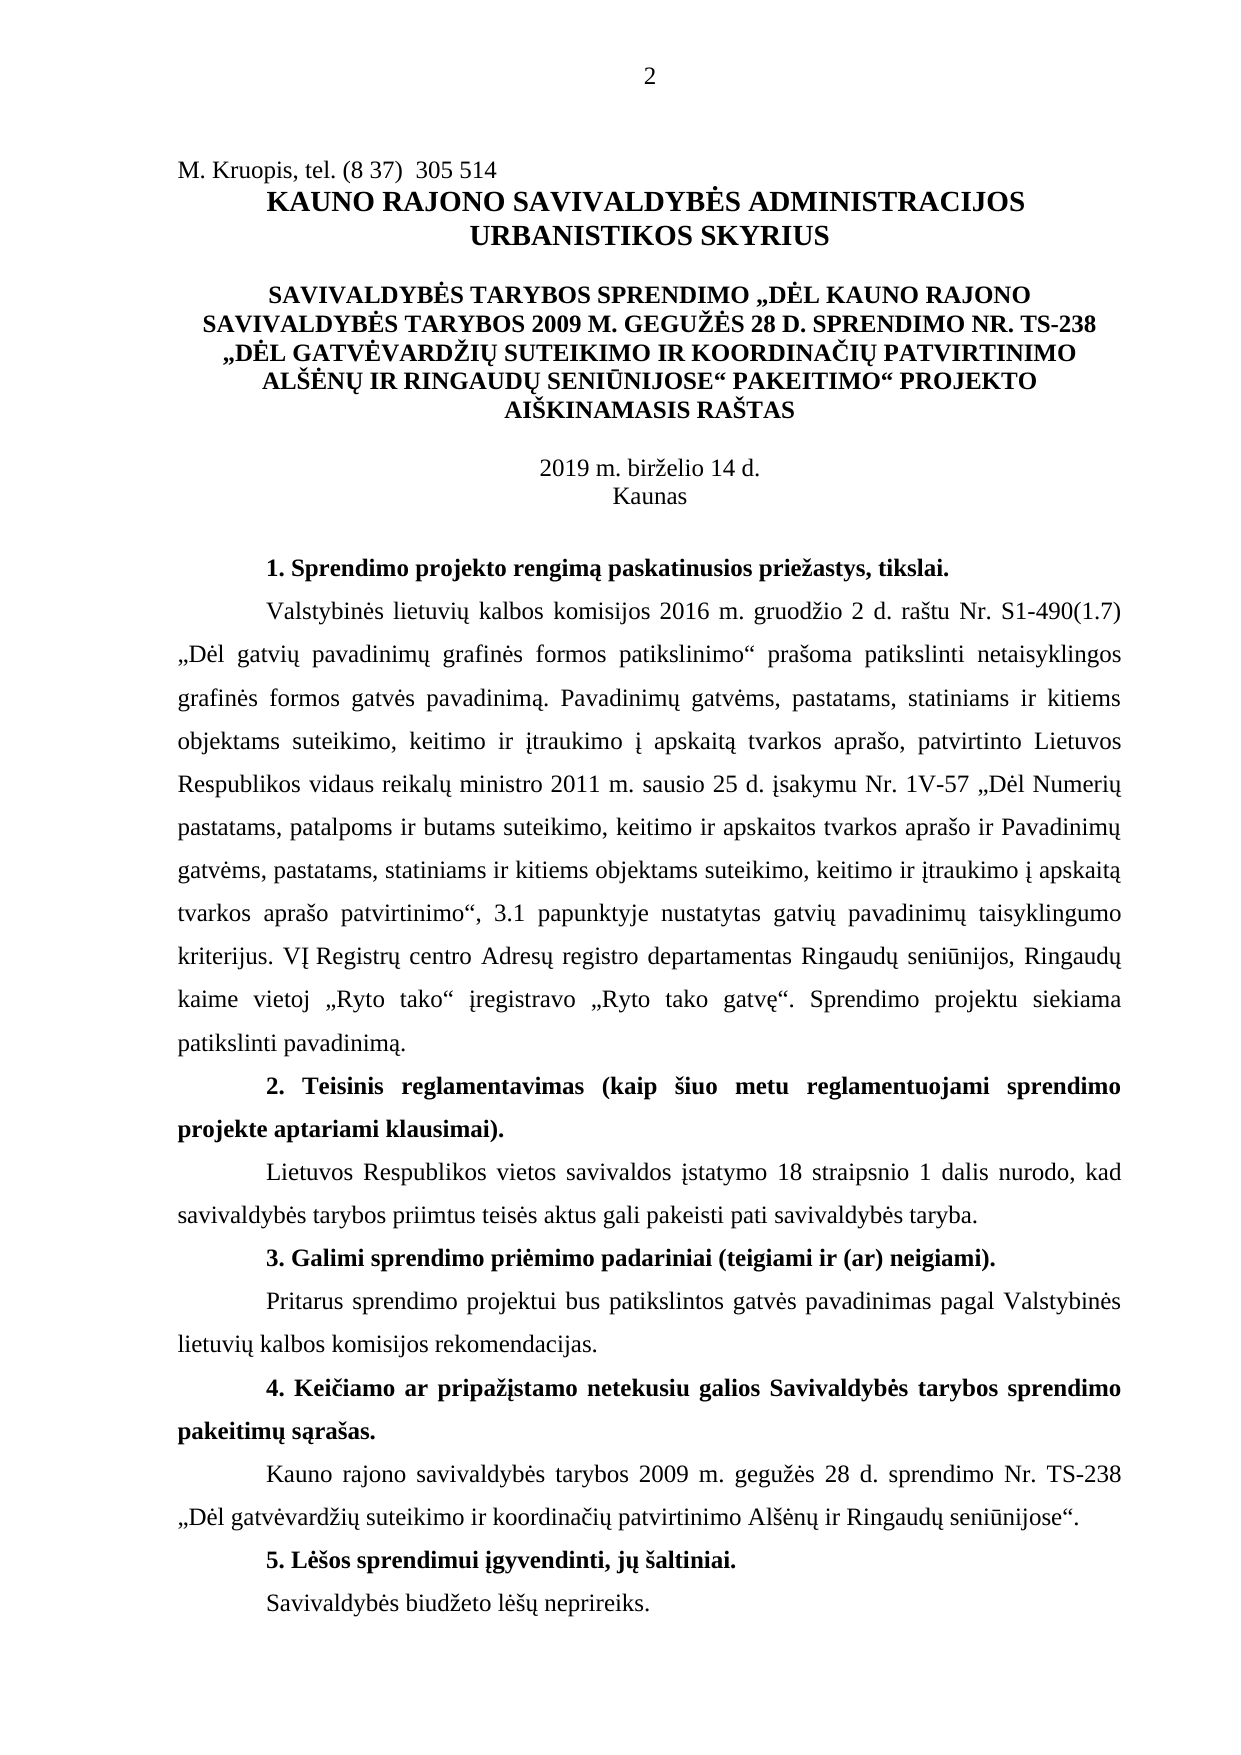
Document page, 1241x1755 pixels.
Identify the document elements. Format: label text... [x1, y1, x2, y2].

text SAVIVALDYBĖS TARYBOS SPRENDIMO „DĖL KAUNO RAJONO SAVIVALDYBĖS TARYBOS 2009 M. GEGUŽĖS 28 D. SPRENDIMO NR. TS-238 „DĖL GATVĖVARDŽIŲ SUTEIKIMO IR KOORDINAČIŲ PATVIRTINIMO ALŠĖNŲ IR RINGAUDŲ SENIŪNIJOSE“ PAKEITIMO“ PROJEKTO [177, 280, 1122, 395]
text Savivaldybės biudžeto lėšų neprireiks. [177, 1588, 1122, 1617]
text 1. Sprendimo projekto rengimą paskatinusios priežastys, tikslai. [177, 553, 1122, 582]
text Pritarus sprendimo projektui bus patikslintos gatvės pavadinimas pagal Valstybinės lietuvių kalbos komisijos rekomendacijas. [177, 1286, 1122, 1358]
text 2. Teisinis reglamentavimas (kaip šiuo metu reglamentuojami sprendimo projekte aptariami klausimai). [177, 1071, 1122, 1143]
text Kauno rajono savivaldybės tarybos 2009 m. gegužės 28 d. sprendimo Nr. TS-238 „Dėl gatvėvardžių suteikimo ir koordinačių patvirtinimo Alšėnų ir Ringaudų seniūnijose“. [177, 1459, 1122, 1531]
text URBANISTIKOS SKYRIUS [177, 218, 1122, 251]
text M. Kruopis, tel. (8 37) 305 514 [177, 156, 1122, 184]
text 4. Keičiamo ar pripažįstamo netekusiu galios Savivaldybės tarybos sprendimo pakeitimų sąrašas. [177, 1373, 1122, 1444]
text Valstybinės lietuvių kalbos komisijos 2016 m. gruodžio 2 d. raštu Nr. S1-490(1.7) „Dėl gatvių pavadinimų grafinės formos patikslinimo“ prašoma patikslinti netaisyklingos grafinės formos gatvės pavadinimą. Pavadinimų gatvėms, pastatams, statiniams ir kitiems objektams suteikimo, keitimo ir įtraukimo į apskaitą tvarkos aprašo, patvirtinto Lietuvos Respublikos vidaus reikalų ministro 2011 m. sausio 25 d. įsakymu Nr. 1V-57 „Dėl Numerių pastatams, patalpoms ir butams suteikimo, keitimo ir apskaitos tvarkos aprašo ir Pavadinimų gatvėms, pastatams, statiniams ir kitiems objektams suteikimo, keitimo ir įtraukimo į apskaitą tvarkos aprašo patvirtinimo“, 3.1 papunktyje nustatytas gatvių pavadinimų taisyklingumo kriterijus. VĮ Registrų centro Adresų registro departamentas Ringaudų seniūnijos, Ringaudų kaime vietoj „Ryto tako“ įregistravo „Ryto tako gatvę“. Sprendimo projektu siekiama patikslinti pavadinimą. [177, 596, 1122, 1056]
text 3. Galimi sprendimo priėmimo padariniai (teigiami ir (ar) neigiami). [177, 1243, 1122, 1272]
text 2019 m. birželio 14 d. [177, 453, 1122, 481]
text Lietuvos Respublikos vietos savivaldos įstatymo 18 straipsnio 1 dalis nurodo, kad savivaldybės tarybos priimtus teisės aktus gali pakeisti pati savivaldybės taryba. [177, 1157, 1122, 1229]
text KAUNO RAJONO SAVIVALDYBĖS ADMINISTRACIJOS [177, 184, 1122, 218]
text Kaunas [177, 481, 1122, 510]
text AIŠKINAMASIS RAŠTAS [177, 395, 1122, 424]
text 5. Lėšos sprendimui įgyvendinti, jų šaltiniai. [177, 1545, 1122, 1574]
